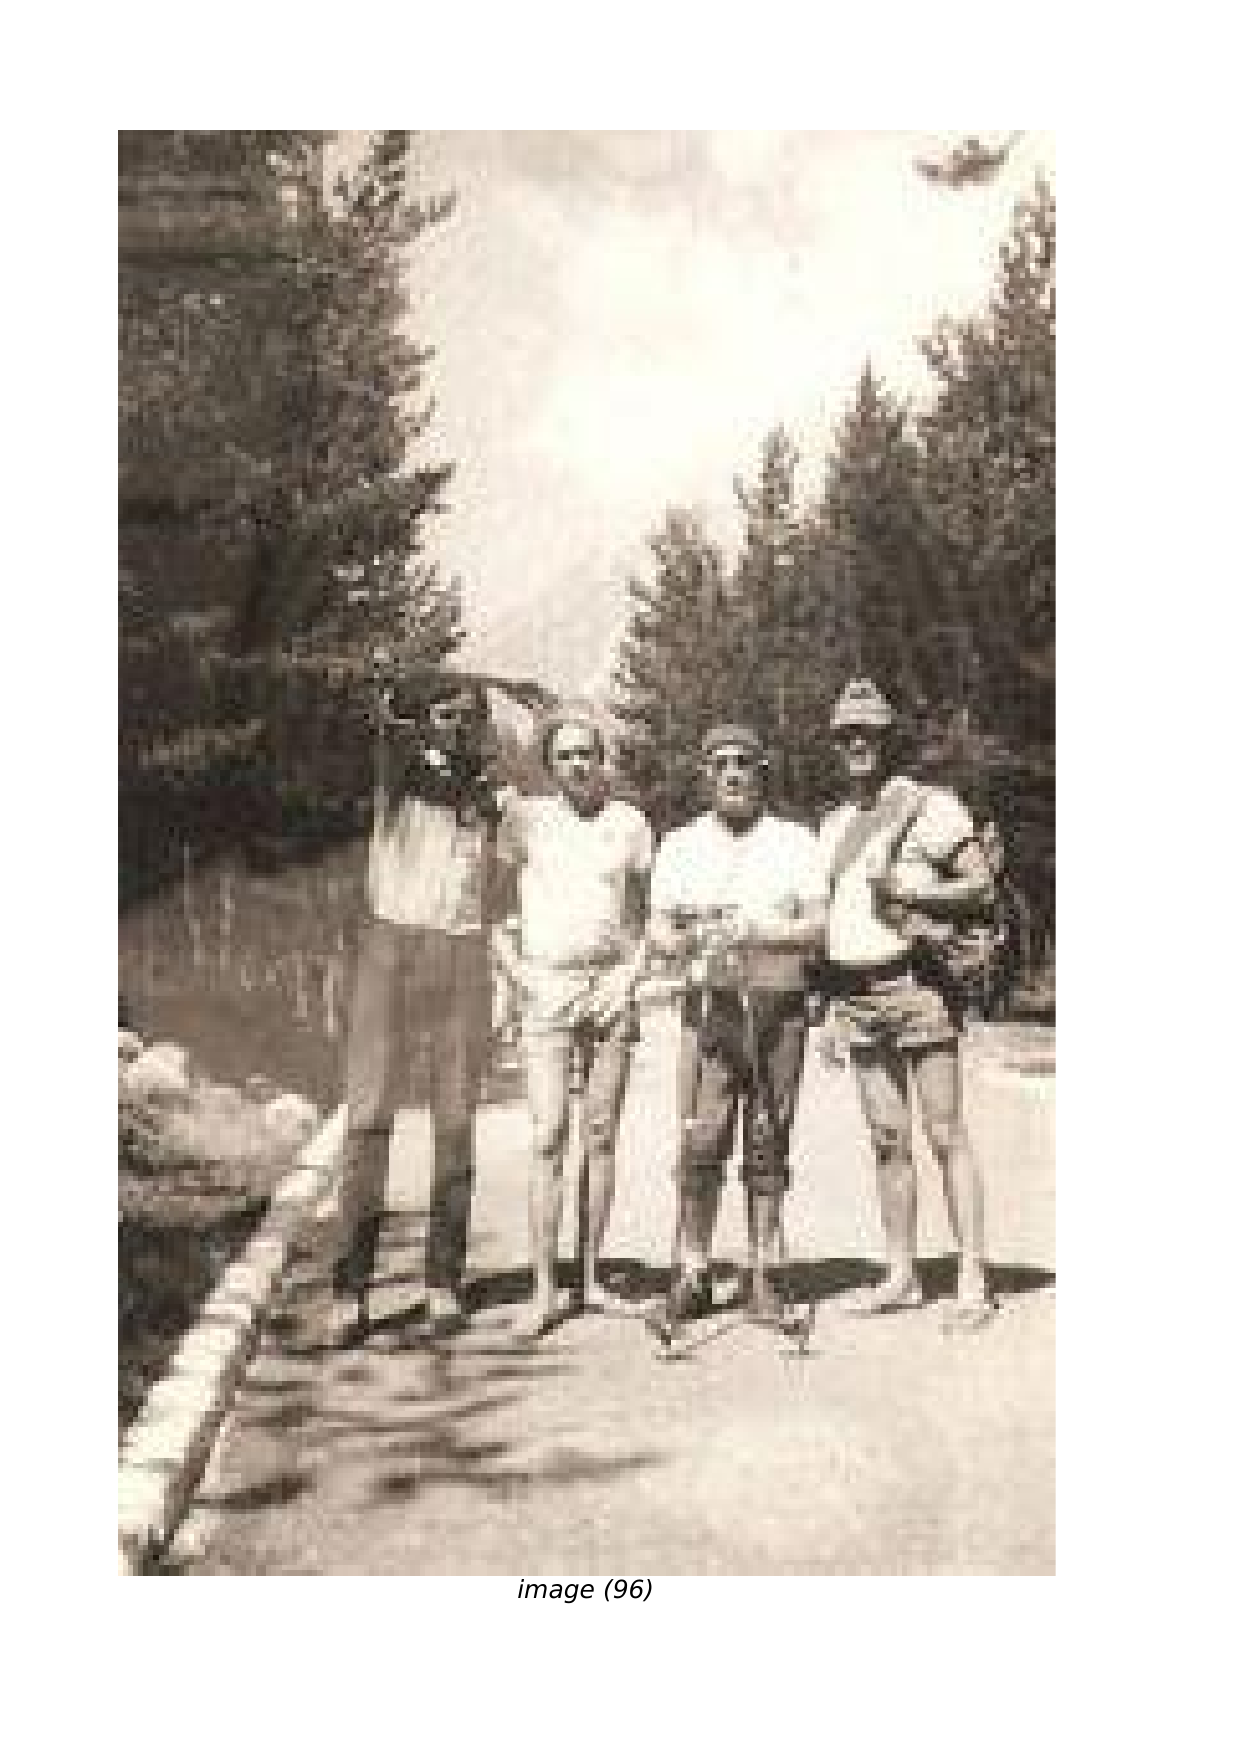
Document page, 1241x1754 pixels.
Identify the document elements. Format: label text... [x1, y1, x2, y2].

text image (96) [118, 1576, 1056, 1604]
picture [118, 130, 1056, 1576]
